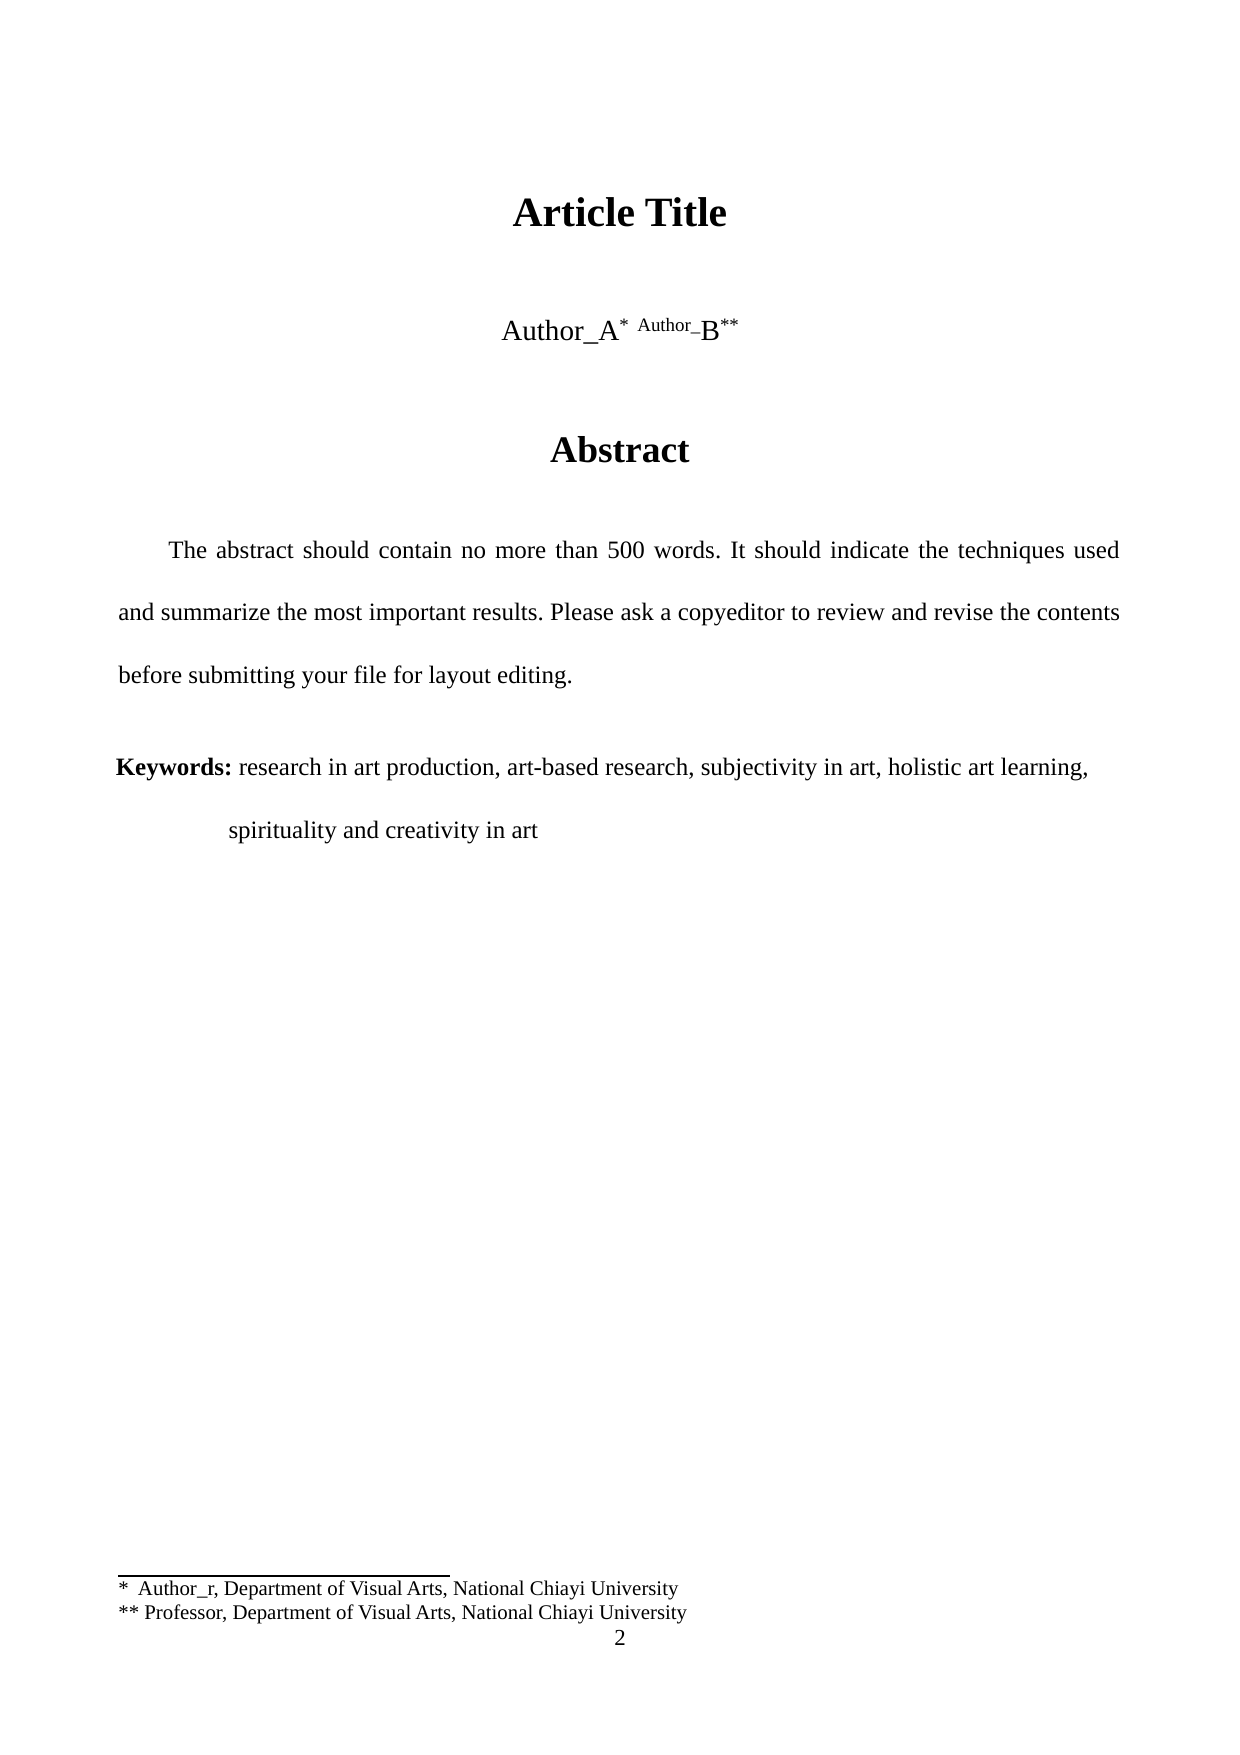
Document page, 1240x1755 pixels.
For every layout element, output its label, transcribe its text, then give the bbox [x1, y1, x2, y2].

text Article Title [118, 170, 1121, 232]
text Author_AB [118, 289, 1121, 351]
text Professor, Department of Visual Arts, National Chiayi University [118, 1600, 1121, 1624]
text Abstract [118, 407, 1121, 470]
text The abstract should contain no more than 500 words. It should indicate the techniques used and summarize the most important results. Please ask a copyeditor to review and revise the contents before submitting your file for layout editing. [118, 507, 1121, 695]
text Keywords: research in art production, art-based research, subjectivity in art, holistic art learning, spirituality and creativity in art [116, 725, 1121, 850]
text r, Department of Visual Arts, National Chiayi University [118, 1576, 1121, 1600]
